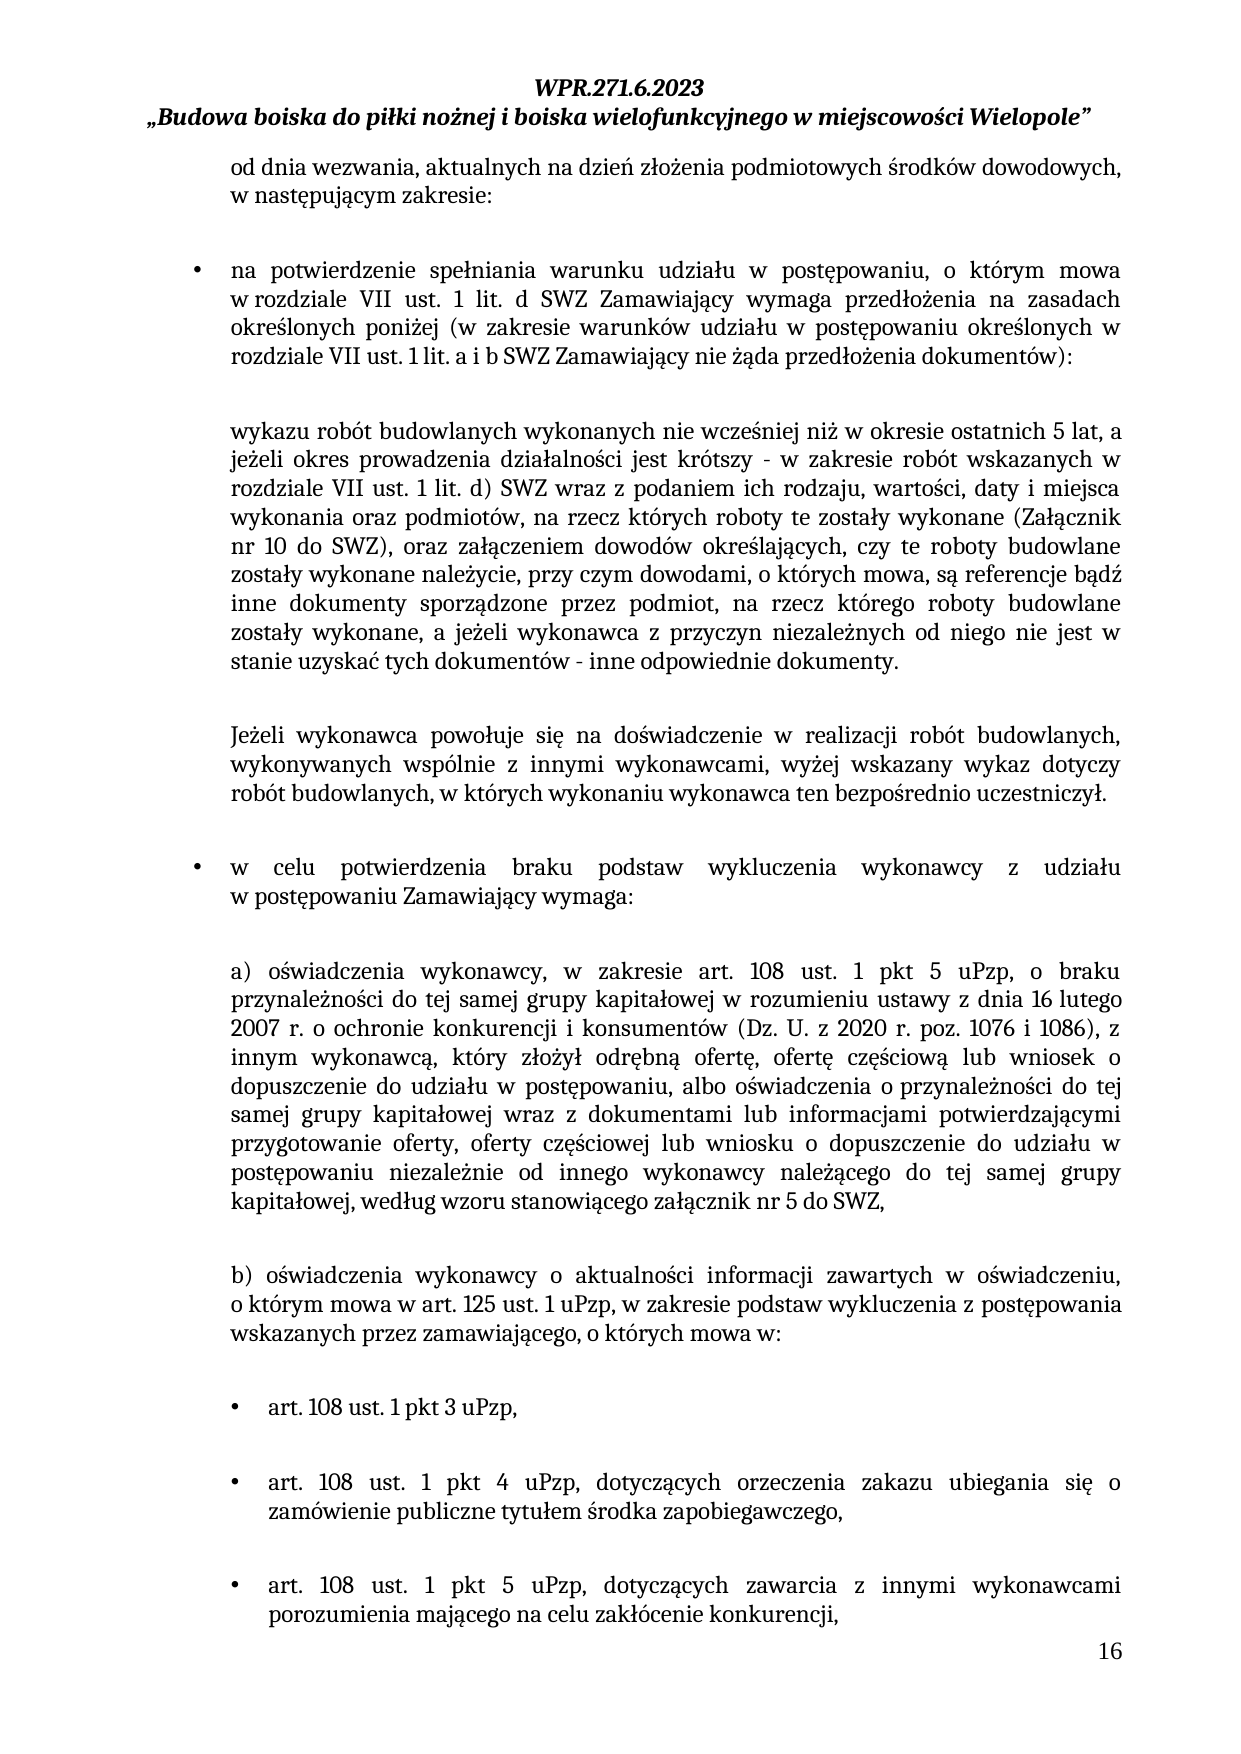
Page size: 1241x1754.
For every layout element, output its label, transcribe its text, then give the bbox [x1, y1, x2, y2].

text Jeżeli wykonawca powołuje się na doświadczenie w realizacji robót budowlanych, wykonywanych wspólnie z innymi wykonawcami, wyżej wskazany wykaz dotyczy robót budowlanych, w których wykonaniu wykonawca ten bezpośrednio uczestniczył. [231, 721, 1122, 807]
list art. 108 ust. 1 pkt 5 uPzp, dotyczących zawarcia z innymi wykonawcami porozumienia mającego na celu zakłócenie konkurencji, [231, 1571, 1122, 1629]
text wykazu robót budowlanych wykonanych nie wcześniej niż w okresie ostatnich 5 lat, a jeżeli okres prowadzenia działalności jest krótszy - w zakresie robót wskazanych w rozdziale VII ust. 1 lit. d) SWZ wraz z podaniem ich rodzaju, wartości, daty i miejsca wykonania oraz podmiotów, na rzecz których roboty te zostały wykonane (Załącznik nr 10 do SWZ), oraz załączeniem dowodów określających, czy te roboty budowlane zostały wykonane należycie, przy czym dowodami, o których mowa, są referencje bądź inne dokumenty sporządzone przez podmiot, na rzecz którego roboty budowlane zostały wykonane, a jeżeli wykonawca z przyczyn niezależnych od niego nie jest w stanie uzyskać tych dokumentów - inne odpowiednie dokumenty. [231, 417, 1122, 675]
text b) oświadczenia wykonawcy o aktualności informacji zawartych w oświadczeniu, o którym mowa w art. 125 ust. 1 uPzp, w zakresie podstaw wykluczenia z postępowania wskazanych przez zamawiającego, o których mowa w: [231, 1261, 1122, 1347]
list art. 108 ust. 1 pkt 4 uPzp, dotyczących orzeczenia zakazu ubiegania się o zamówienie publiczne tytułem środka zapobiegawczego, [231, 1468, 1122, 1525]
text a) oświadczenia wykonawcy, w zakresie art. 108 ust. 1 pkt 5 uPzp, o braku przynależności do tej samej grupy kapitałowej w rozumieniu ustawy z dnia 16 lutego 2007 r. o ochronie konkurencji i konsumentów (Dz. U. z 2020 r. poz. 1076 i 1086), z innym wykonawcą, który złożył odrębną ofertę, ofertę częściową lub wniosek o dopuszczenie do udziału w postępowaniu, albo oświadczenia o przynależności do tej samej grupy kapitałowej wraz z dokumentami lub informacjami potwierdzającymi przygotowanie oferty, oferty częściowej lub wniosku o dopuszczenie do udziału w postępowaniu niezależnie od innego wykonawcy należącego do tej samej grupy kapitałowej, według wzoru stanowiącego załącznik nr 5 do SWZ, [231, 957, 1122, 1215]
list na potwierdzenie spełniania warunku udziału w postępowaniu, o którym mowa w rozdziale VII ust. 1 lit. d SWZ Zamawiający wymaga przedłożenia na zasadach określonych poniżej (w zakresie warunków udziału w postępowaniu określonych w rozdziale VII ust. 1 lit. a i b SWZ Zamawiający nie żąda przedłożenia dokumentów): [193, 256, 1122, 371]
list od dnia wezwania, aktualnych na dzień złożenia podmiotowych środków dowodowych, w następującym zakresie: [193, 152, 1122, 210]
list w celu potwierdzenia braku podstaw wykluczenia wykonawcy z udziału w postępowaniu Zamawiający wymaga: [193, 853, 1122, 911]
list art. 108 ust. 1 pkt 3 uPzp, [231, 1393, 1122, 1422]
